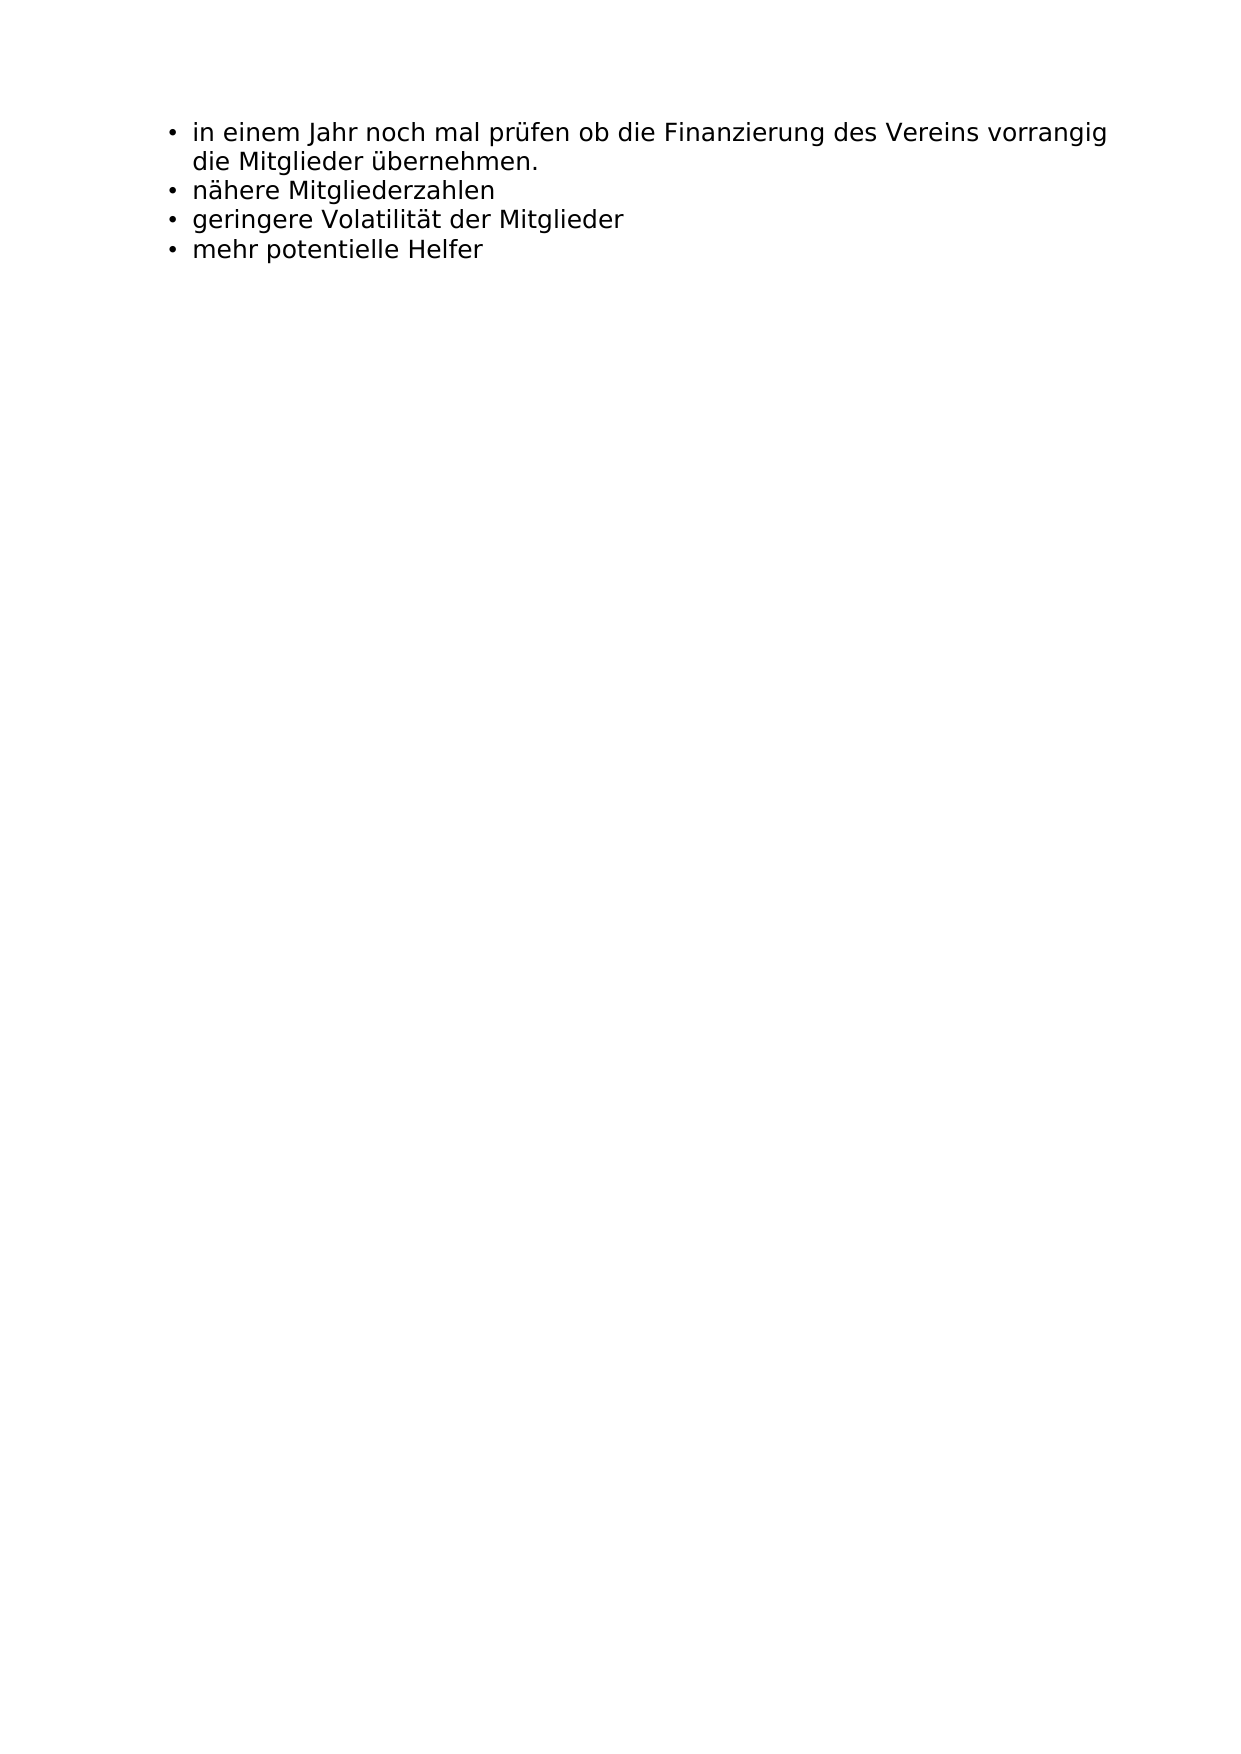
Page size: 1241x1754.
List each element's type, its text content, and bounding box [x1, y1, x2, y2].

list nähere Mitgliederzahlen [177, 176, 1122, 206]
list geringere Volatilität der Mitglieder [177, 206, 1122, 235]
list mehr potentielle Helfer [177, 235, 1122, 264]
list in einem Jahr noch mal prüfen ob die Finanzierung des Vereins vorrangig die Mitglieder übernehmen. [177, 118, 1122, 176]
